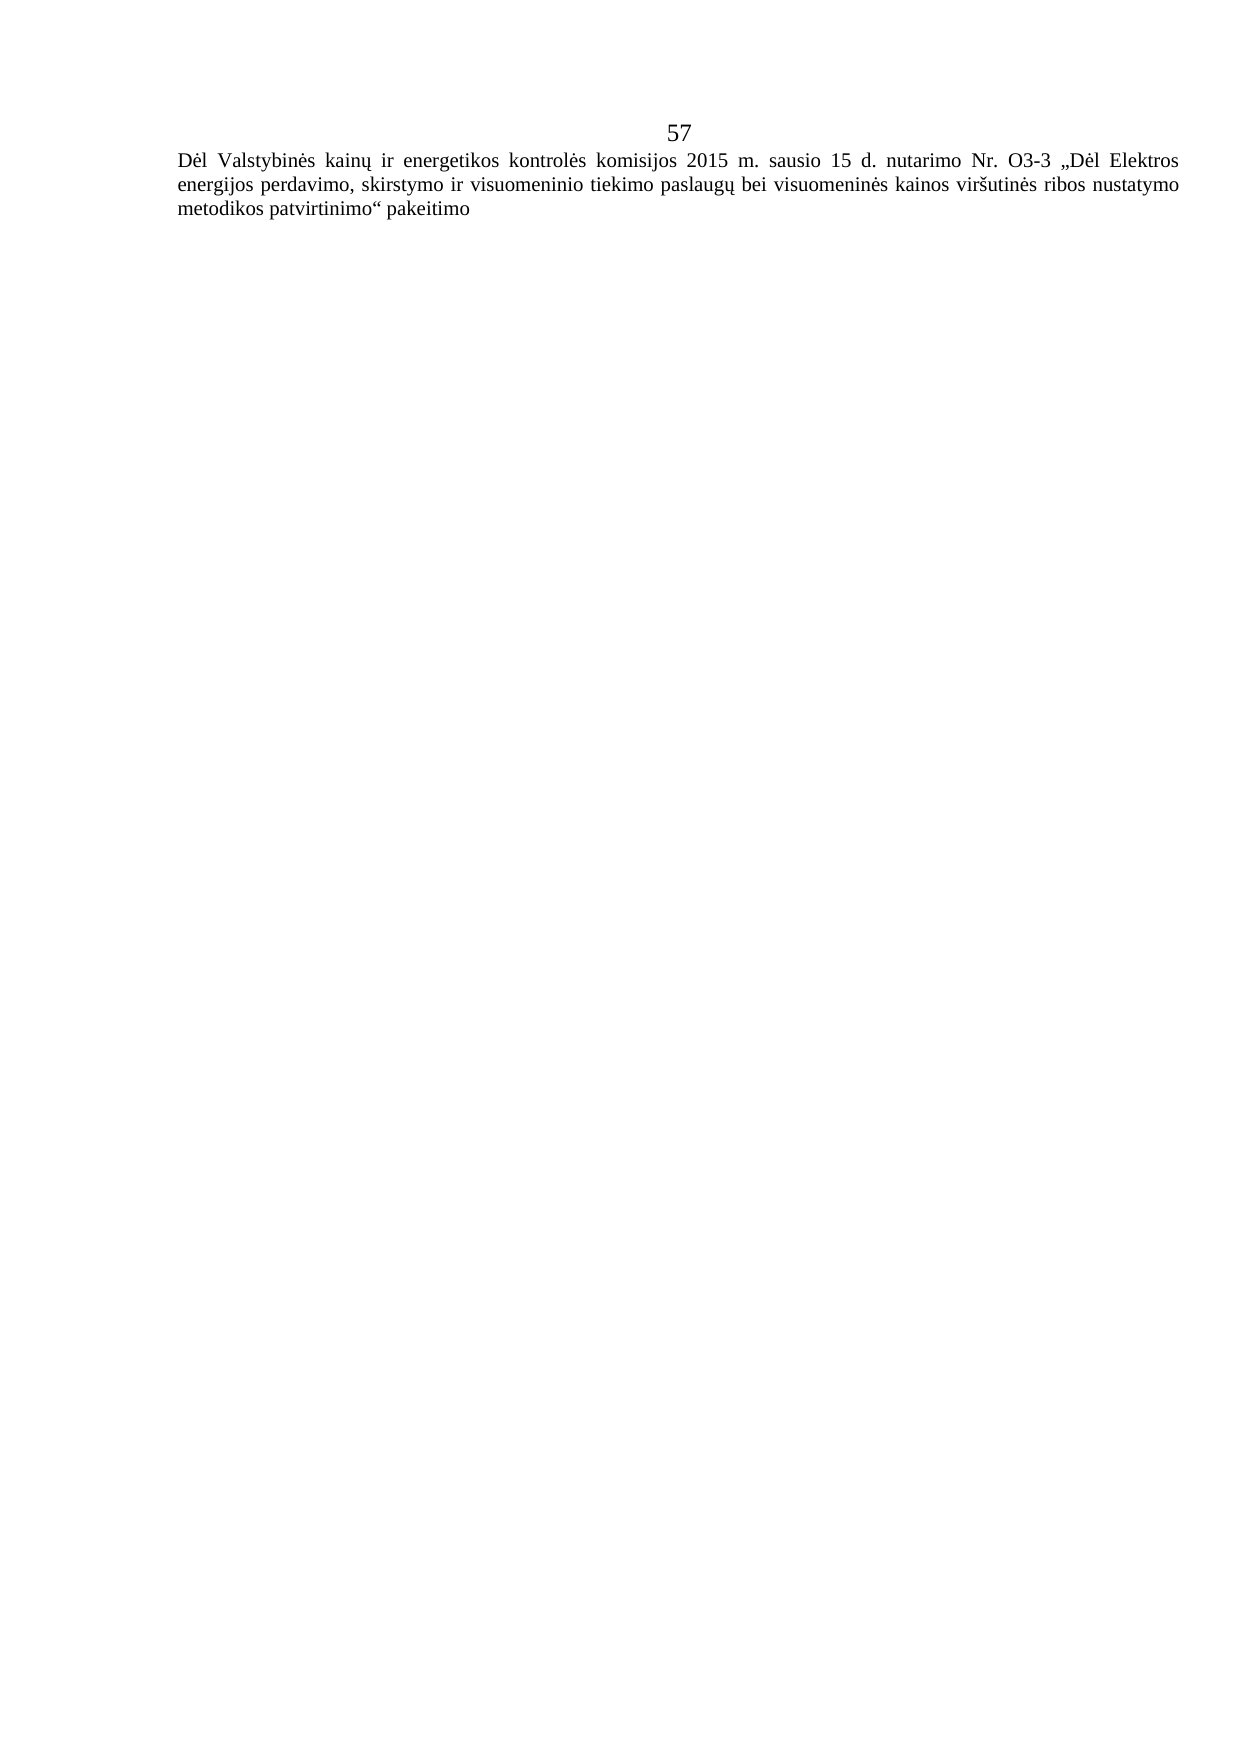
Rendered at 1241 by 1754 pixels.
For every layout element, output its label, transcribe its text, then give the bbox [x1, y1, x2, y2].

text Dėl Valstybinės kainų ir energetikos kontrolės komisijos 2015 m. sausio 15 d. nutarimo Nr. O3-3 „Dėl Elektros energijos perdavimo, skirstymo ir visuomeninio tiekimo paslaugų bei visuomeninės kainos viršutinės ribos nustatymo metodikos patvirtinimo“ pakeitimo [177, 148, 1181, 220]
